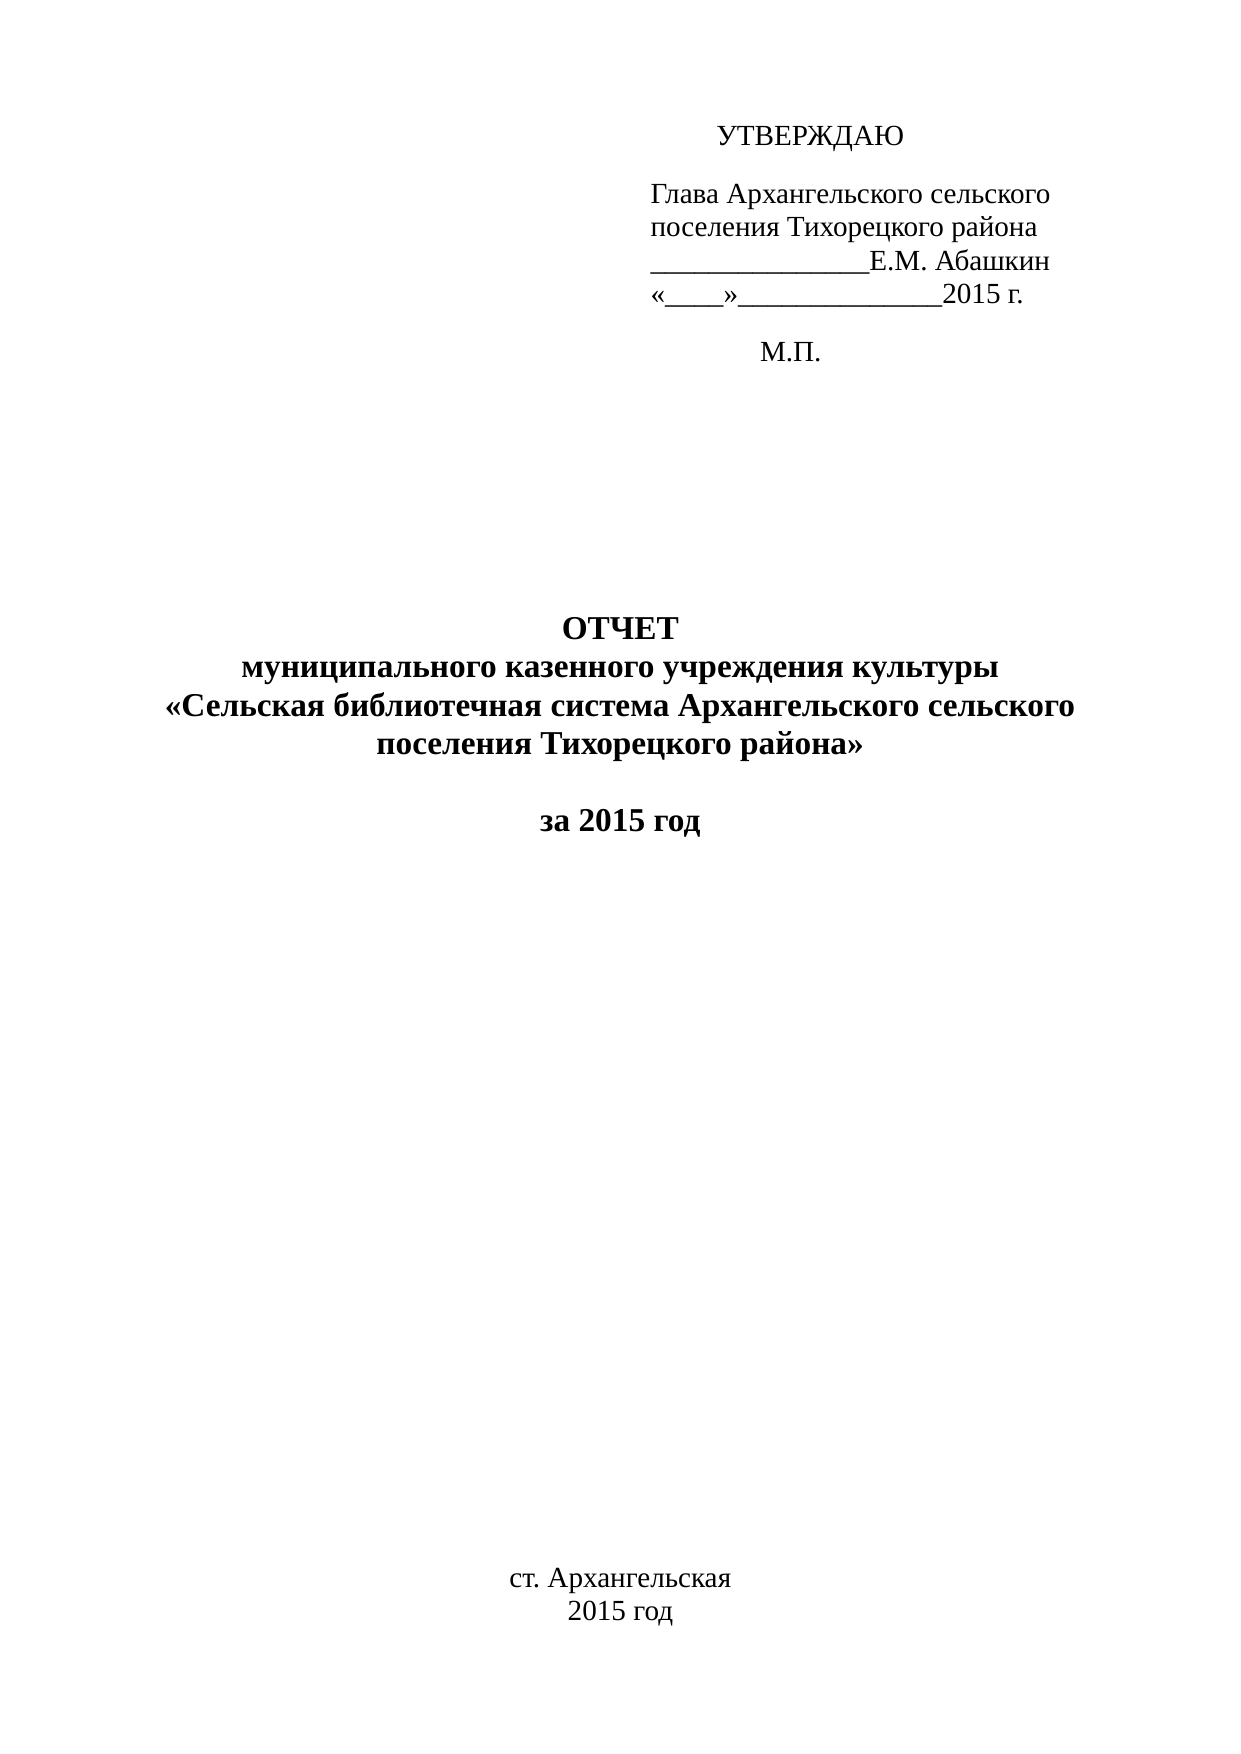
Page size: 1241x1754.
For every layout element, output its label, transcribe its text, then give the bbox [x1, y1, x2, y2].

text за 2015 год [118, 800, 1122, 838]
text _______________Е.М. Абашкин [118, 243, 1122, 276]
text поселения Тихорецкого района [118, 209, 1122, 243]
text «Сельская библиотечная система Архангельского сельского поселения Тихорецкого района» [118, 685, 1122, 761]
text Глава Архангельского сельского [118, 176, 1122, 209]
text «____»______________2015 г. [118, 276, 1122, 310]
text УТВЕРЖДАЮ [118, 118, 1122, 152]
text 2015 год [118, 1593, 1122, 1627]
text ст. Архангельская [118, 1560, 1122, 1593]
text муниципального казенного учреждения культуры [118, 646, 1122, 685]
text ОТЧЕТ [118, 608, 1122, 646]
text М.П. [118, 334, 1122, 367]
